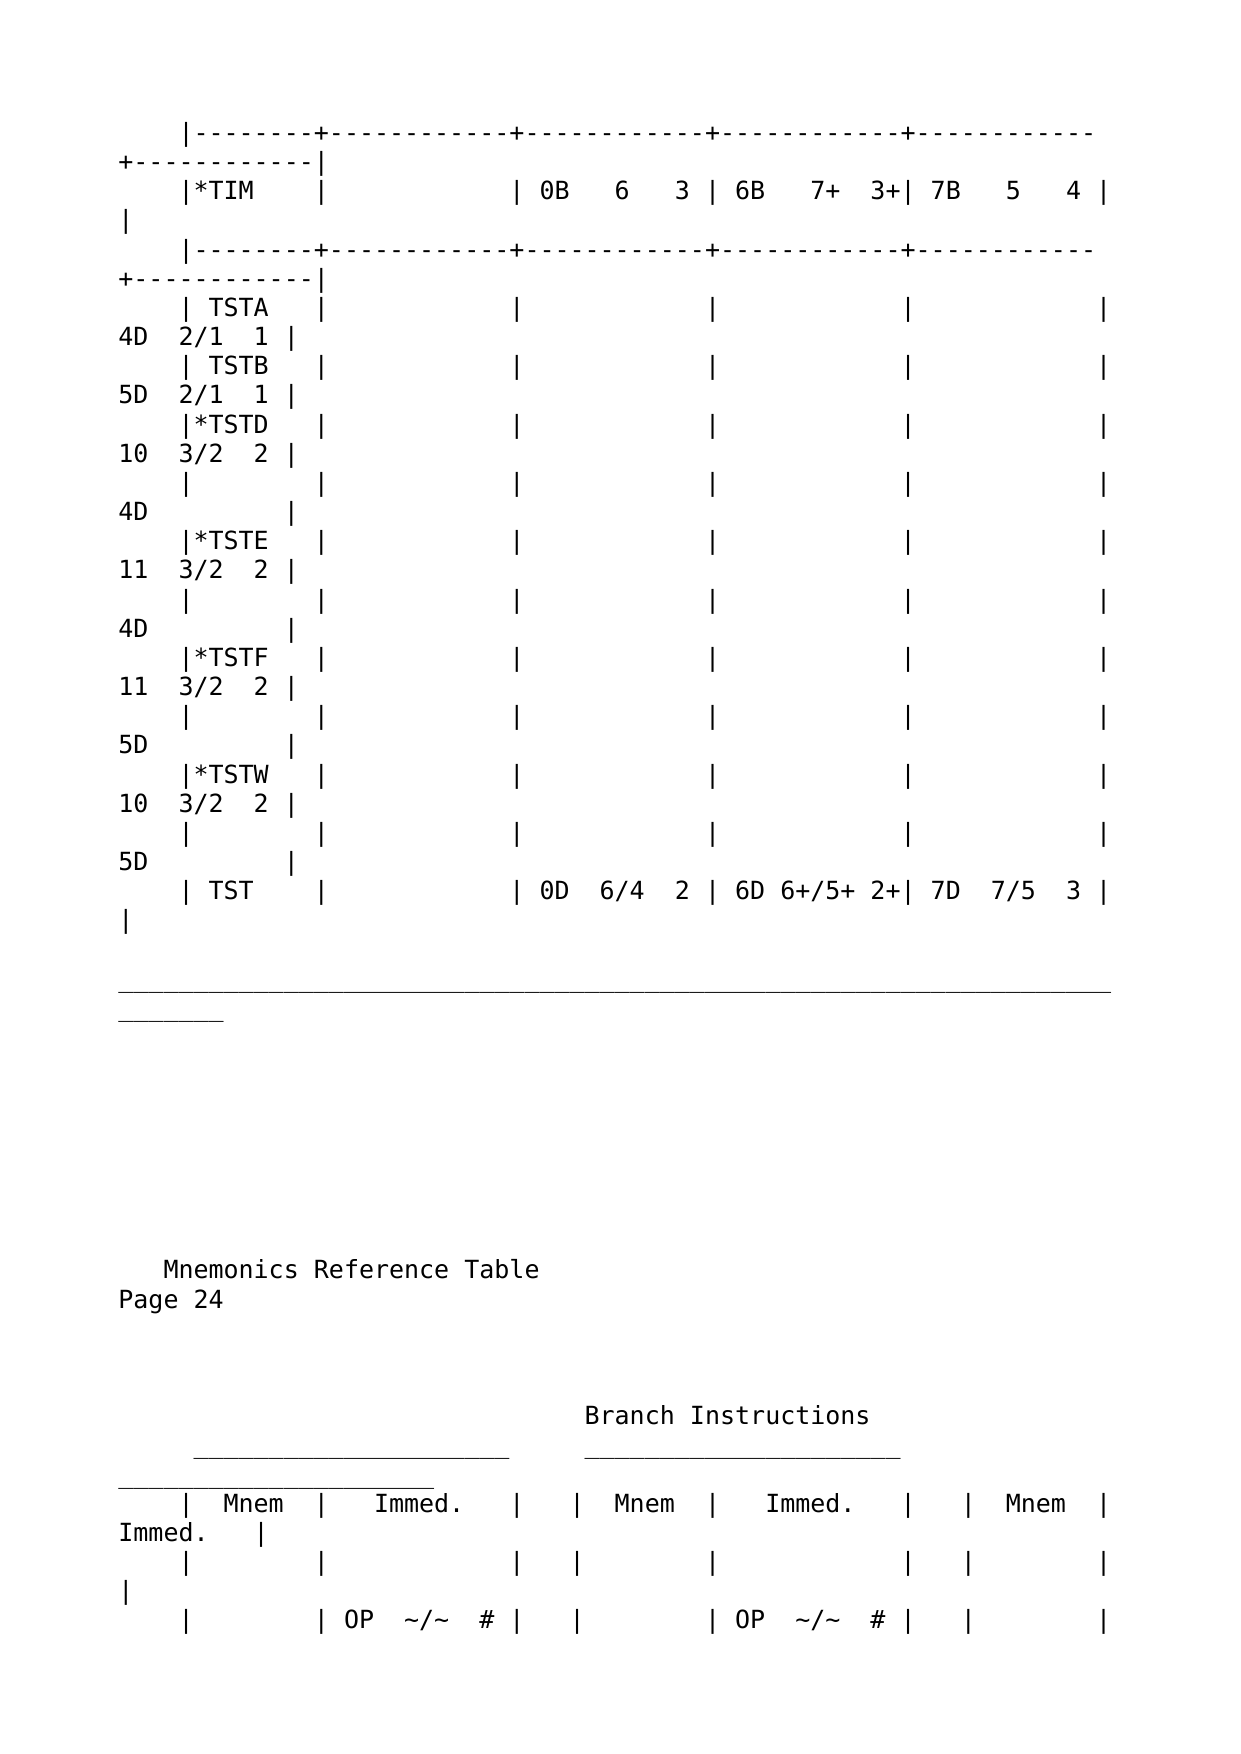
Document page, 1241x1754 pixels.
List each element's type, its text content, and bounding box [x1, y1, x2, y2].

text |--------+------------+------------+------------+------------+------------| |*TIM | | 0B 6 3 | 6B 7+ 3+| 7B 5 4 | | |--------+------------+------------+------------+------------+------------| | TSTA | | | | | 4D 2/1 1 | | TSTB | | | | | 5D 2/1 1 | |*TSTD | | | | | 10 3/2 2 | | | | | | | 4D | |*TSTE | | | | | 11 3/2 2 | | | | | | | 4D | |*TSTF | | | | | 11 3/2 2 | | | | | | | 5D | |*TSTW | | | | | 10 3/2 2 | | | | | | | 5D | | TST | | 0D 6/4 2 | 6D 6+/5+ 2+| 7D 7/5 3 | | _________________________________________________________________________ Mnemonics Reference Table Page 24 Branch Instructions _____________________ _____________________ _____________________ | Mnem | Immed. | | Mnem | Immed. | | Mnem | Immed. | | | | | | | | | | | | OP ~/~ # | | | OP ~/~ # | | | [118, 118, 1122, 1635]
